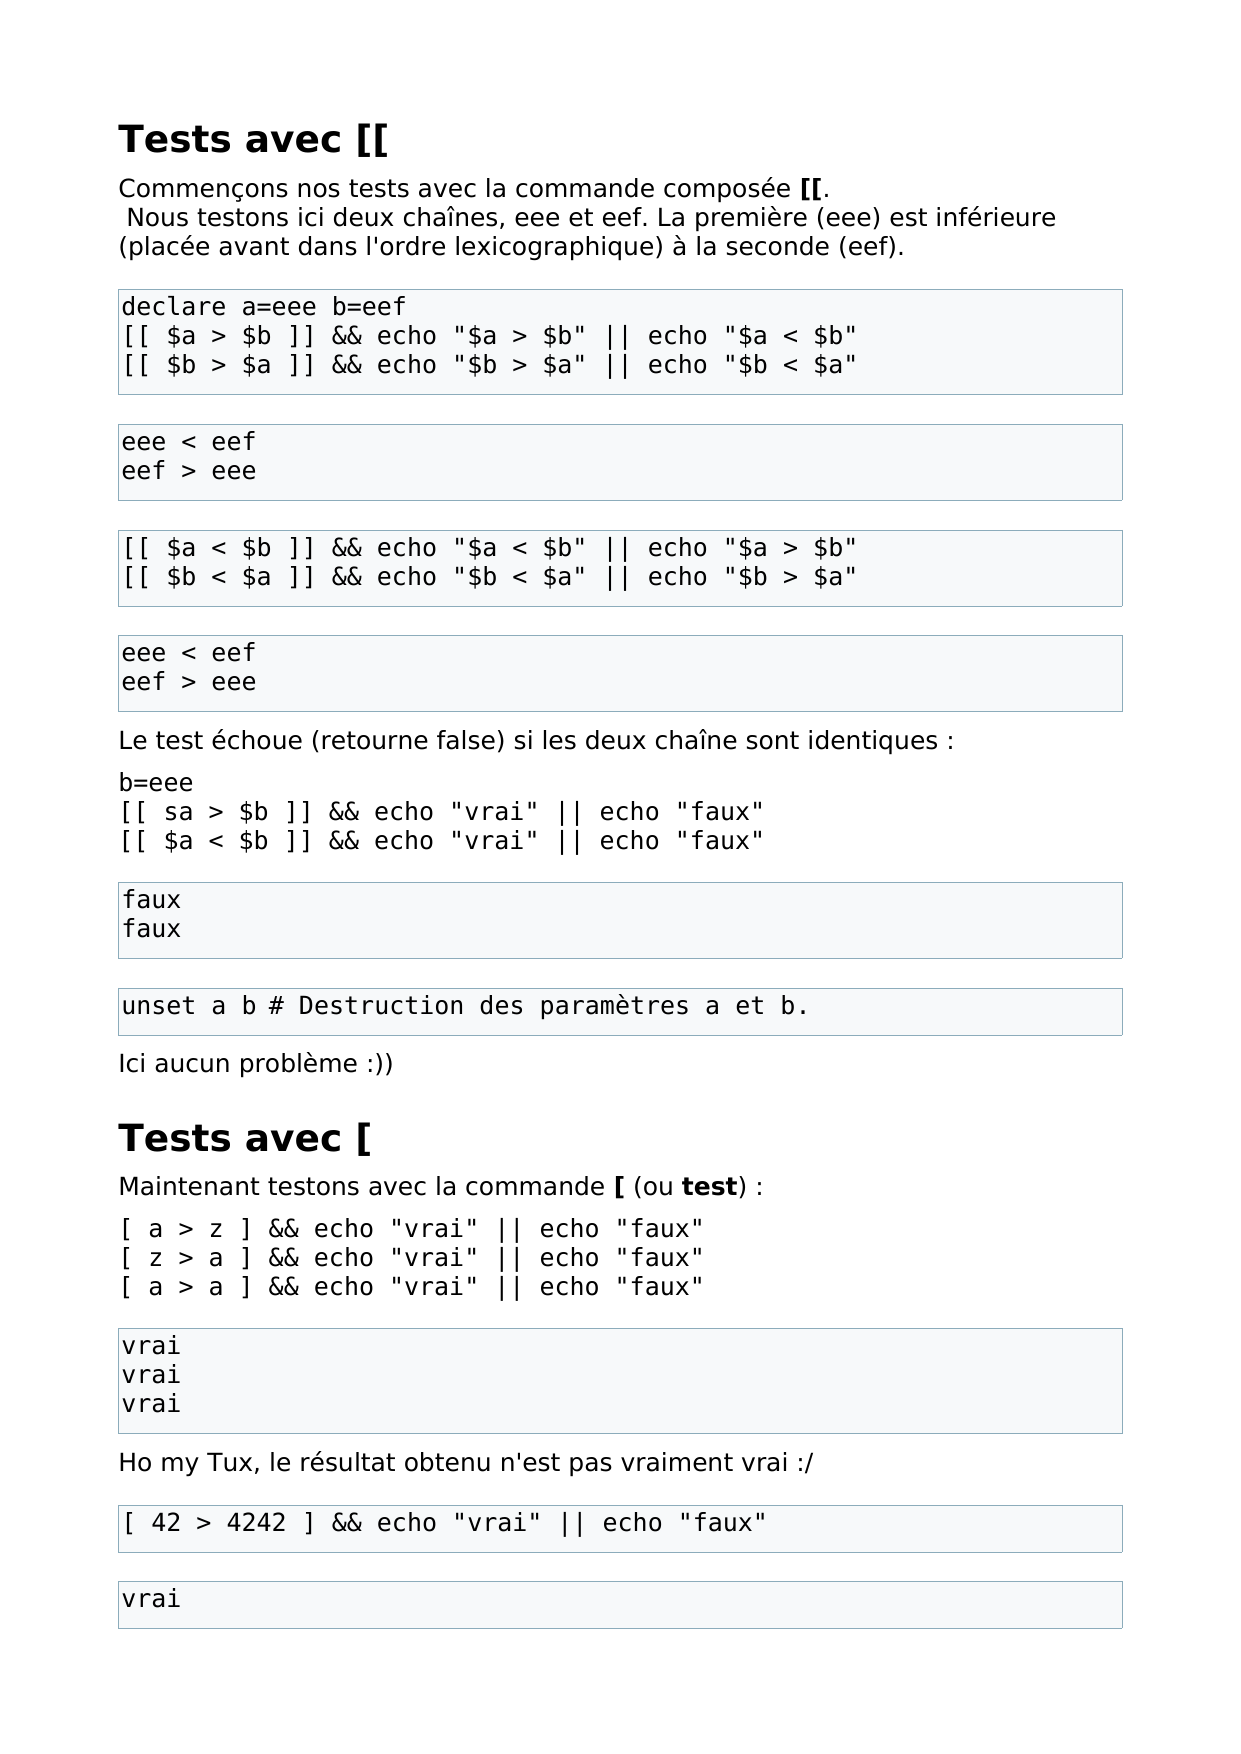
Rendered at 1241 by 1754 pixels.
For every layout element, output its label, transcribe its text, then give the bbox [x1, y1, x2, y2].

subtitle Tests avec [ [118, 1116, 1122, 1160]
table_header eee < eef eef > eee [119, 425, 1122, 500]
table_header declare a=eee b=eef [[ $a > $b ]] && echo "$a > $b" || echo "$a < $b" [[ $b > $a ]] && echo "$b > $a" || echo "$b < $a" [119, 290, 1122, 394]
table_header [[ $a < $b ]] && echo "$a < $b" || echo "$a > $b" [[ $b < $a ]] && echo "$b < $a" || echo "$b > $a" [119, 531, 1122, 606]
text [ a > z ] && echo "vrai" || echo "faux" [ z > a ] && echo "vrai" || echo "faux" [ a > a ] && echo "vrai" || echo "faux" [118, 1214, 1122, 1302]
text b=eee [[ sa > $b ]] && echo "vrai" || echo "faux" [[ $a < $b ]] && echo "vrai" || echo "faux" [118, 768, 1122, 856]
table_header vrai [119, 1582, 1122, 1628]
text Le test échoue (retourne false) si les deux chaîne sont identiques : [118, 726, 1122, 756]
table_header eee < eef eef > eee [119, 636, 1122, 711]
subtitle Tests avec [[ [118, 118, 1122, 162]
text Ho my Tux, le résultat obtenu n'est pas vraiment vrai :/ [118, 1448, 1122, 1477]
text Maintenant testons avec la commande [ (ou test) : [118, 1172, 1122, 1202]
text Commençons nos tests avec la commande composée [[. Nous testons ici deux chaînes, eee et eef. La première (eee) est inférieure (placée avant dans l'ordre lexicographique) à la seconde (eef). [118, 174, 1122, 262]
table_header faux faux [119, 883, 1122, 958]
table_header [ 42 > 4242 ] && echo "vrai" || echo "faux" [119, 1506, 1122, 1552]
table_header unset a b # Destruction des paramètres a et b. [119, 989, 1122, 1035]
table_header vrai vrai vrai [119, 1329, 1122, 1433]
text Ici aucun problème :)) [118, 1049, 1122, 1079]
